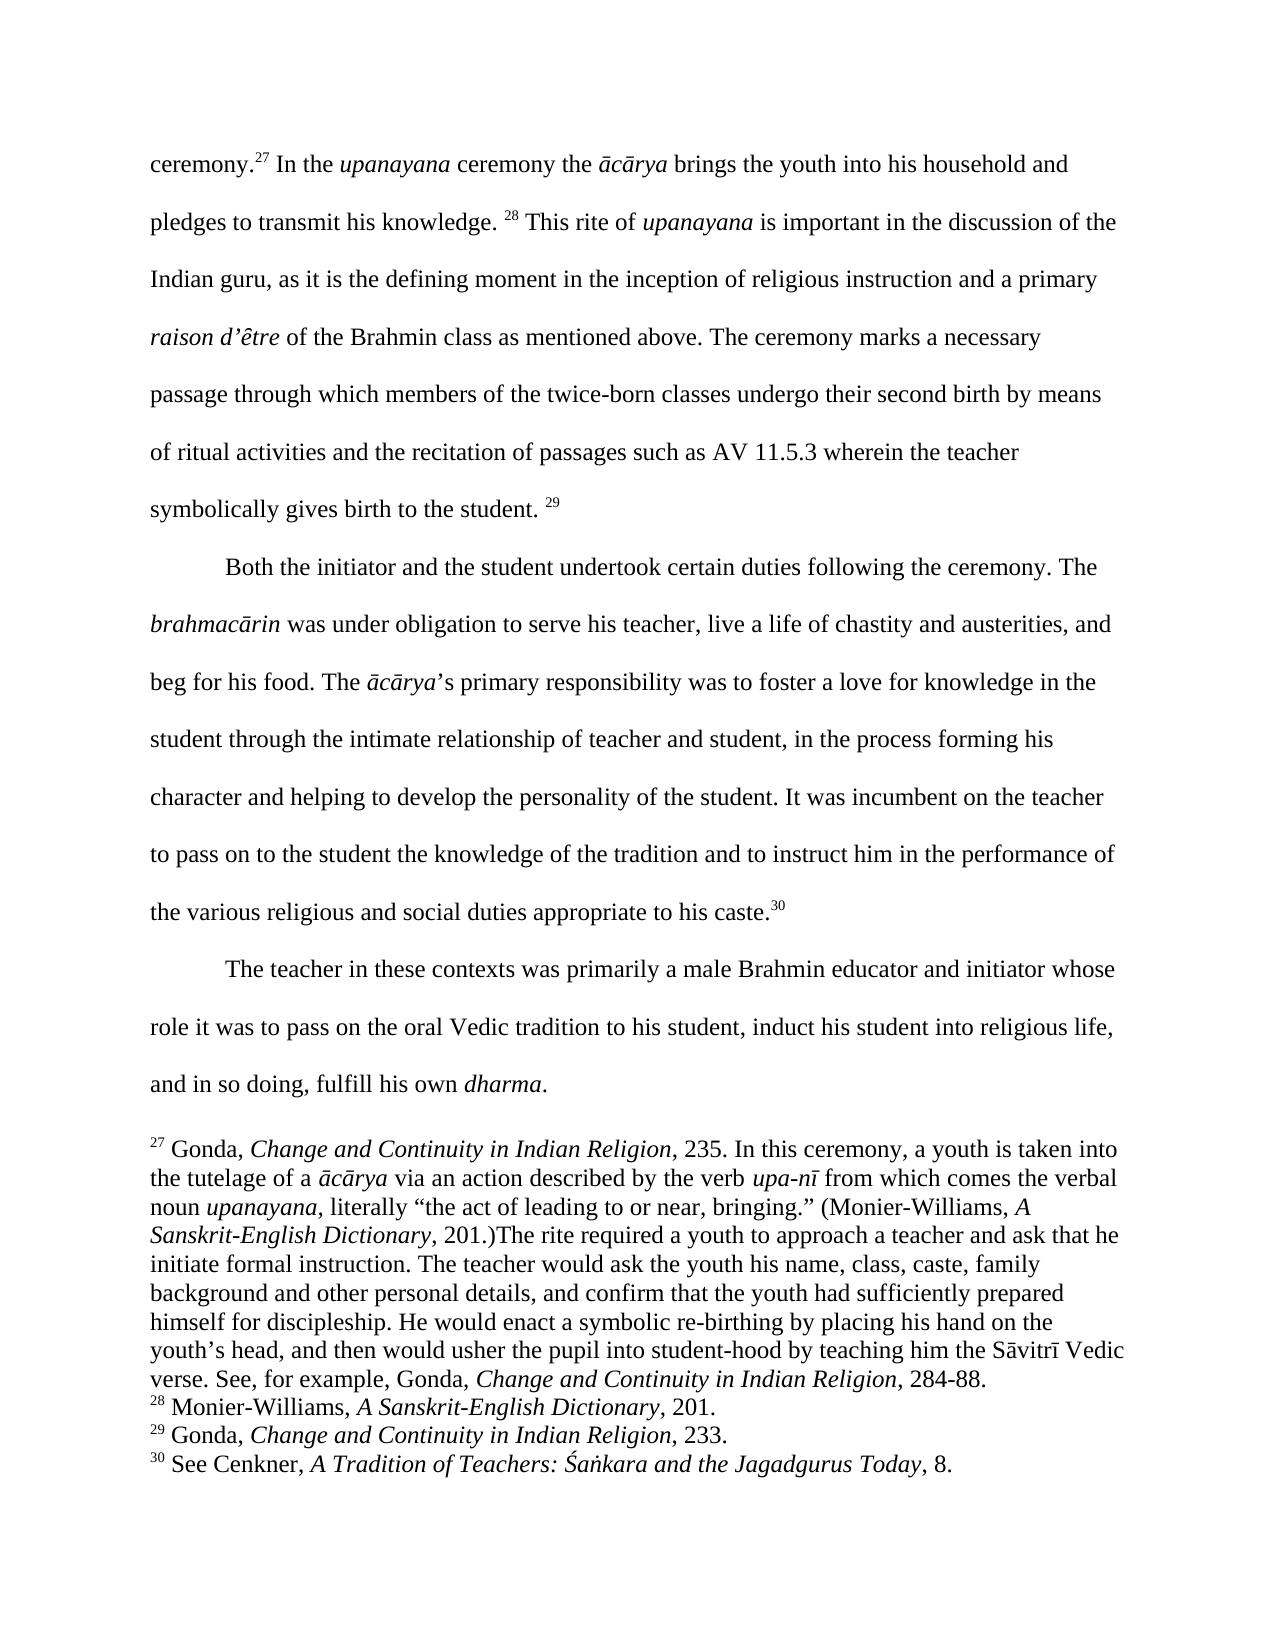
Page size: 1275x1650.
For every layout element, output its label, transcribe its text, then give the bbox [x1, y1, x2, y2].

text Both the initiator and the student undertook certain duties following the ceremony. The brahmacārin was under obligation to serve his teacher, live a life of chastity and austerities, and beg for his food. The ācārya’s primary responsibility was to foster a love for knowledge in the student through the intimate relationship of teacher and student, in the process forming his character and helping to develop the personality of the student. It was incumbent on the teacher to pass on to the student the knowledge of the tradition and to instruct him in the performance of the various religious and social duties appropriate to his caste.30 [150, 552, 1117, 925]
text 27 Gonda, Change and Continuity in Indian Religion, 235. In this ceremony, a youth is taken into the tutelage of a ācārya via an action described by the verb upa-nī from which comes the verbal noun upanayana, literally “the act of leading to or near, bringing.” (Monier-Williams, A [150, 1134, 1118, 1221]
text ceremony.27 In the upanayana ceremony the ācārya brings the youth into his household and pledges to transmit his knowledge. 28 This rite of upanayana is important in the discussion of the Indian guru, as it is the defining moment in the inception of religious instruction and a primary raison d’ȇtre of the Brahmin class as mentioned above. The ceremony marks a necessary passage through which members of the twice-born classes undergo their second birth by means of ritual activities and the recitation of passages such as AV 11.5.3 wherein the teacher symbolically gives birth to the student. 29 [150, 149, 1119, 523]
text 28 Monier-Williams, A Sanskrit-English Dictionary, 201. [150, 1393, 1137, 1421]
text 29 Gonda, Change and Continuity in Indian Religion, 233. [150, 1421, 1137, 1450]
text 30 See Cenkner, A Tradition of Teachers: Śaṅkara and the Jagadgurus Today, 8. [150, 1450, 1137, 1478]
text The teacher in these contexts was primarily a male Brahmin educator and initiator whose role it was to pass on the oral Vedic tradition to his student, induct his student into religious life, and in so doing, fulfill his own dharma. [150, 954, 1116, 1098]
text Sanskrit-English Dictionary, 201.)The rite required a youth to approach a teacher and ask that he initiate formal instruction. The teacher would ask the youth his name, class, caste, family background and other personal details, and confirm that the youth had sufficiently prepared himself for discipleship. He would enact a symbolic re-birthing by placing his hand on the youth’s head, and then would usher the pupil into student-hood by teaching him the Sāvitrī Vedic verse. See, for example, Gonda, Change and Continuity in Indian Religion, 284-88. [150, 1221, 1127, 1393]
